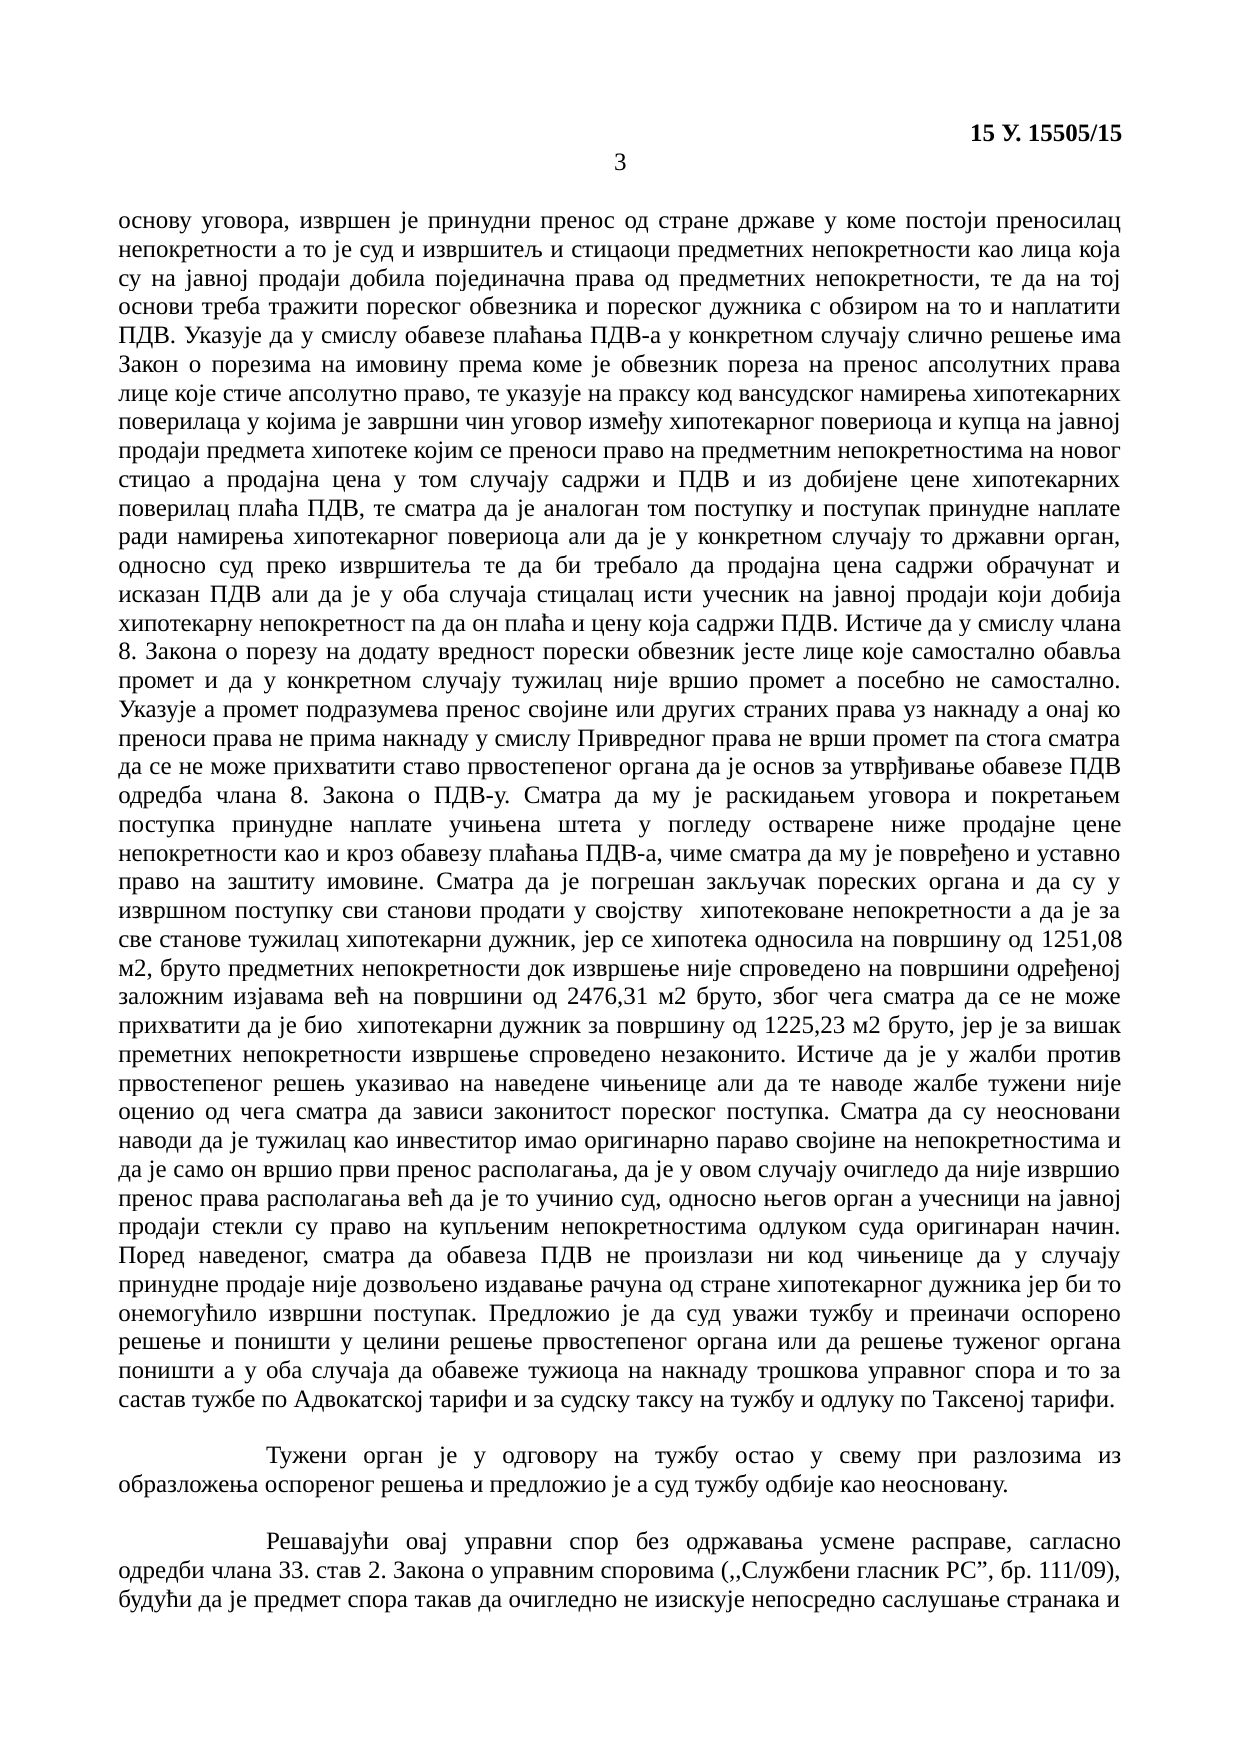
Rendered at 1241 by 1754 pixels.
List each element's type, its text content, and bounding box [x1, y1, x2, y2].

text основу уговора, извршен је принудни пренос од стране државе у коме постоји преносилац непокретности а то је суд и извршитељ и стицаоци предметних непокретности као лица која су на јавној продаји добила појединачна права од предметних непокретности, те да на тој основи треба тражити пореског обвезника и пореског дужника с обзиром на то и наплатити ПДВ. Указује да у смислу обавезе плаћања ПДВ-а у конкретном случају слично решење има Закон о порезима на имовину према коме је обвезник пореза на пренос апсолутних права лице које стиче апсолутно право, те указује на праксу код вансудског намирења хипотекарних поверилаца у којима је завршни чин уговор између хипотекарног повериоца и купца на јавној продаји предмета хипотеке којим се преноси право на предметним непокретностима на новог стицао а продајна цена у том случају садржи и ПДВ и из добијене цене хипотекарних поверилац плаћа ПДВ, те сматра да је аналоган том поступку и поступак принудне наплате ради намирења хипотекарног повериоца али да је у конкретном случају то државни орган, односно суд преко извршитеља те да би требало да продајна цена садржи обрачунат и исказан ПДВ али да је у оба случаја стицалац исти учесник на јавној продаји који добија хипотекарну непокретност па да он плаћа и цену која садржи ПДВ. Истиче да у смислу члана 8. Закона о порезу на додату вредност порески обвезник јесте лице које самостално обавља промет и да у конкретном случају тужилац није вршио промет а посебно не самостално. Указује а промет подразумева пренос својине или других страних права уз накнаду а онај ко преноси права не прима накнаду у смислу Привредног права не врши промет па стога сматра да се не може прихватити ставо првостепеног органа да је основ за утврђивање обавезе ПДВ одредба члана 8. Закона о ПДВ-у. Сматра да му је раскидањем уговора и покретањем поступка принудне наплате учињена штета у погледу остварене ниже продајне цене непокретности као и кроз обавезу плаћања ПДВ-а, чиме сматра да му је повређено и уставно право на заштиту имовине. Сматра да је погрешан закључак пореских органа и да су у извршном поступку сви станови продати у својству хипотековане непокретности а да је за све станове тужилац хипотекарни дужник, јер се хипотека односила на површину од 1251,08 м2, бруто предметних непокретности док извршење није спроведено на површини одређеној заложним изјавама већ на површини од 2476,31 м2 бруто, због чега сматра да се не може прихватити да је био хипотекарни дужник за површину од 1225,23 м2 бруто, јер је за вишак преметних непокретности извршење спроведено незаконито. Истиче да је у жалби против првостепеног решењ указивао на наведене чињенице али да те наводе жалбе тужени није оценио од чега сматра да зависи законитост пореског поступка. Сматра да су неосновани наводи да је тужилац као инвеститор имао оригинарно параво својине на непокретностима и да је само он вршио први пренос располагања, да је у овом случају очигледо да није извршио пренос права располагања већ да је то учинио суд, односно његов орган а учесници на јавној продаји стекли су право на купљеним непокретностима одлуком суда оригинаран начин. Поред наведеног, сматра да обавеза ПДВ не произлази ни код чињенице да у случају принудне продаје није дозвољено издавање рачуна од стране хипотекарног дужника јер би то онемогућило извршни поступак. Предложио је да суд уважи тужбу и преиначи оспорено решење и поништи у целини решење првостепеног органа или да решење туженог органа поништи а у оба случаја да обавеже тужиоца на накнаду трошкова управног спора и то за састав тужбе по Адвокатској тарифи и за судску таксу на тужбу и одлуку по Таксеној тарифи. [118, 205, 1122, 1413]
text Тужени орган је у одговору на тужбу остао у свему при разлозима из образложења оспореног решења и предложио је а суд тужбу одбије као неосновану. [118, 1441, 1122, 1498]
text Решавајући овај управни спор без одржавања усмене расправе, сагласно одредби члана 33. став 2. Закона о управним споровима (,,Службени гласник РС”, бр. 111/09), будући да је предмет спора такав да очигледно не изискује непосредно саслушање странака и [118, 1526, 1122, 1612]
